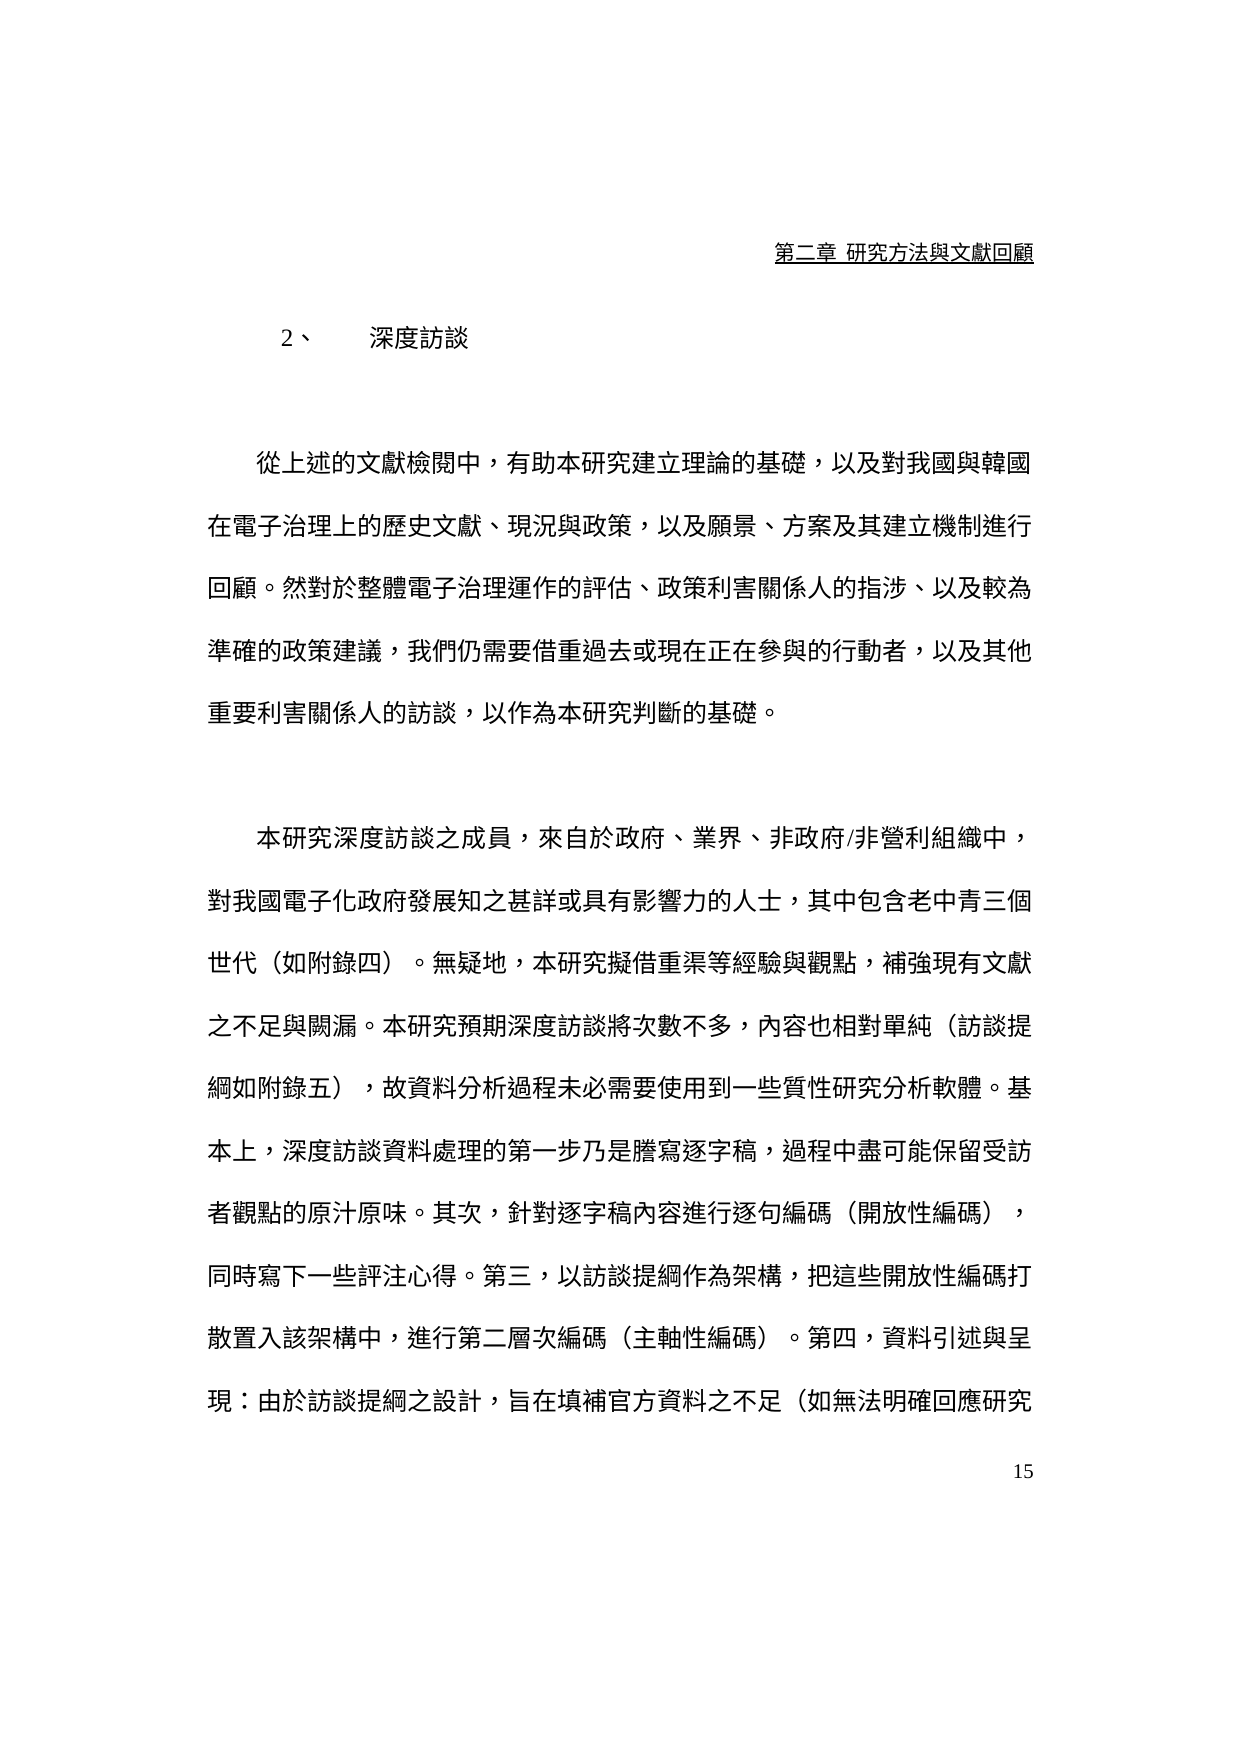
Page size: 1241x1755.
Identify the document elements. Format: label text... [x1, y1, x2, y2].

list 深度訪談 [281, 295, 1033, 358]
text 從上述的文獻檢閱中，有助本研究建立理論的基礎，以及對我國與韓國在電子治理上的歷史文獻、現況與政策，以及願景、方案及其建立機制進行回顧。然對於整體電子治理運作的評估、政策利害關係人的指涉、以及較為準確的政策建議，我們仍需要借重過去或現在正在參與的行動者，以及其他重要利害關係人的訪談，以作為本研究判斷的基礎。 [207, 420, 1033, 733]
text 本研究深度訪談之成員，來自於政府、業界、非政府/非營利組織中，對我國電子化政府發展知之甚詳或具有影響力的人士，其中包含老中青三個世代（如附錄四）。無疑地，本研究擬借重渠等經驗與觀點，補強現有文獻之不足與闕漏。本研究預期深度訪談將次數不多，內容也相對單純（訪談提綱如附錄五），故資料分析過程未必需要使用到一些質性研究分析軟體。基本上，深度訪談資料處理的第一步乃是謄寫逐字稿，過程中盡可能保留受訪者觀點的原汁原味。其次，針對逐字稿內容進行逐句編碼（開放性編碼），同時寫下一些評注心得。第三，以訪談提綱作為架構，把這些開放性編碼打散置入該架構中，進行第二層次編碼（主軸性編碼）。第四，資料引述與呈現：由於訪談提綱之設計，旨在填補官方資料之不足（如無法明確回應研究 [207, 795, 1033, 1420]
